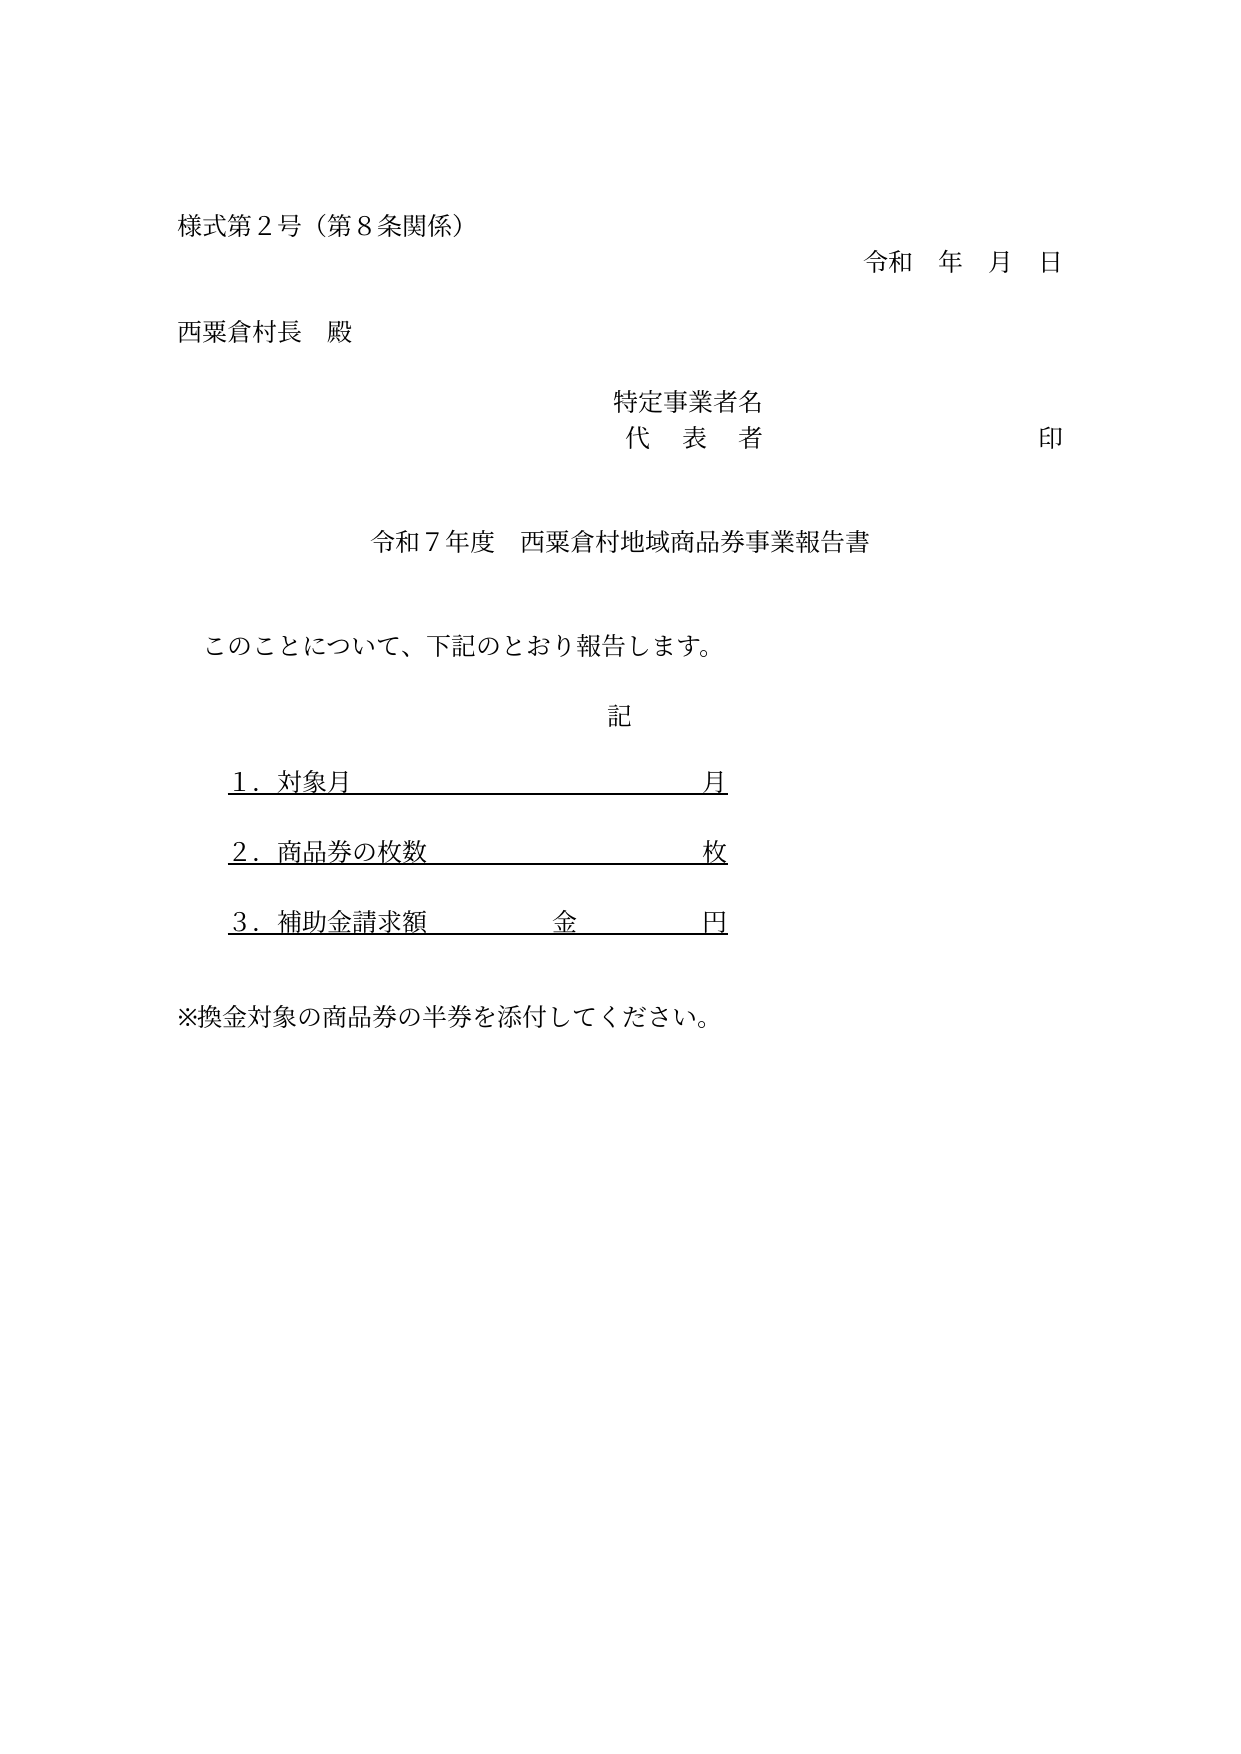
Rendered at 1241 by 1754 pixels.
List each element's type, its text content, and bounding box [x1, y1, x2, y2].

text ２．商品券の枚数 枚 [177, 832, 1063, 868]
text 西粟倉村長 殿 [177, 313, 1063, 349]
text 代 表 者 印 [177, 419, 1063, 454]
subtitle 記 [177, 697, 1063, 733]
text 様式第２号（第８条関係） [177, 207, 1063, 243]
text １．対象月 月 [177, 762, 1063, 798]
text 令和 年 月 日 [177, 243, 1063, 279]
text ３．補助金請求額 金 円 [177, 902, 1063, 938]
text 特定事業者名 [177, 383, 1063, 419]
text ※換金対象の商品券の半券を添付してください。 [177, 998, 1063, 1034]
text このことについて、下記のとおり報告します。 [177, 627, 1063, 663]
text 令和７年度 西粟倉村地域商品券事業報告書 [177, 523, 1063, 559]
